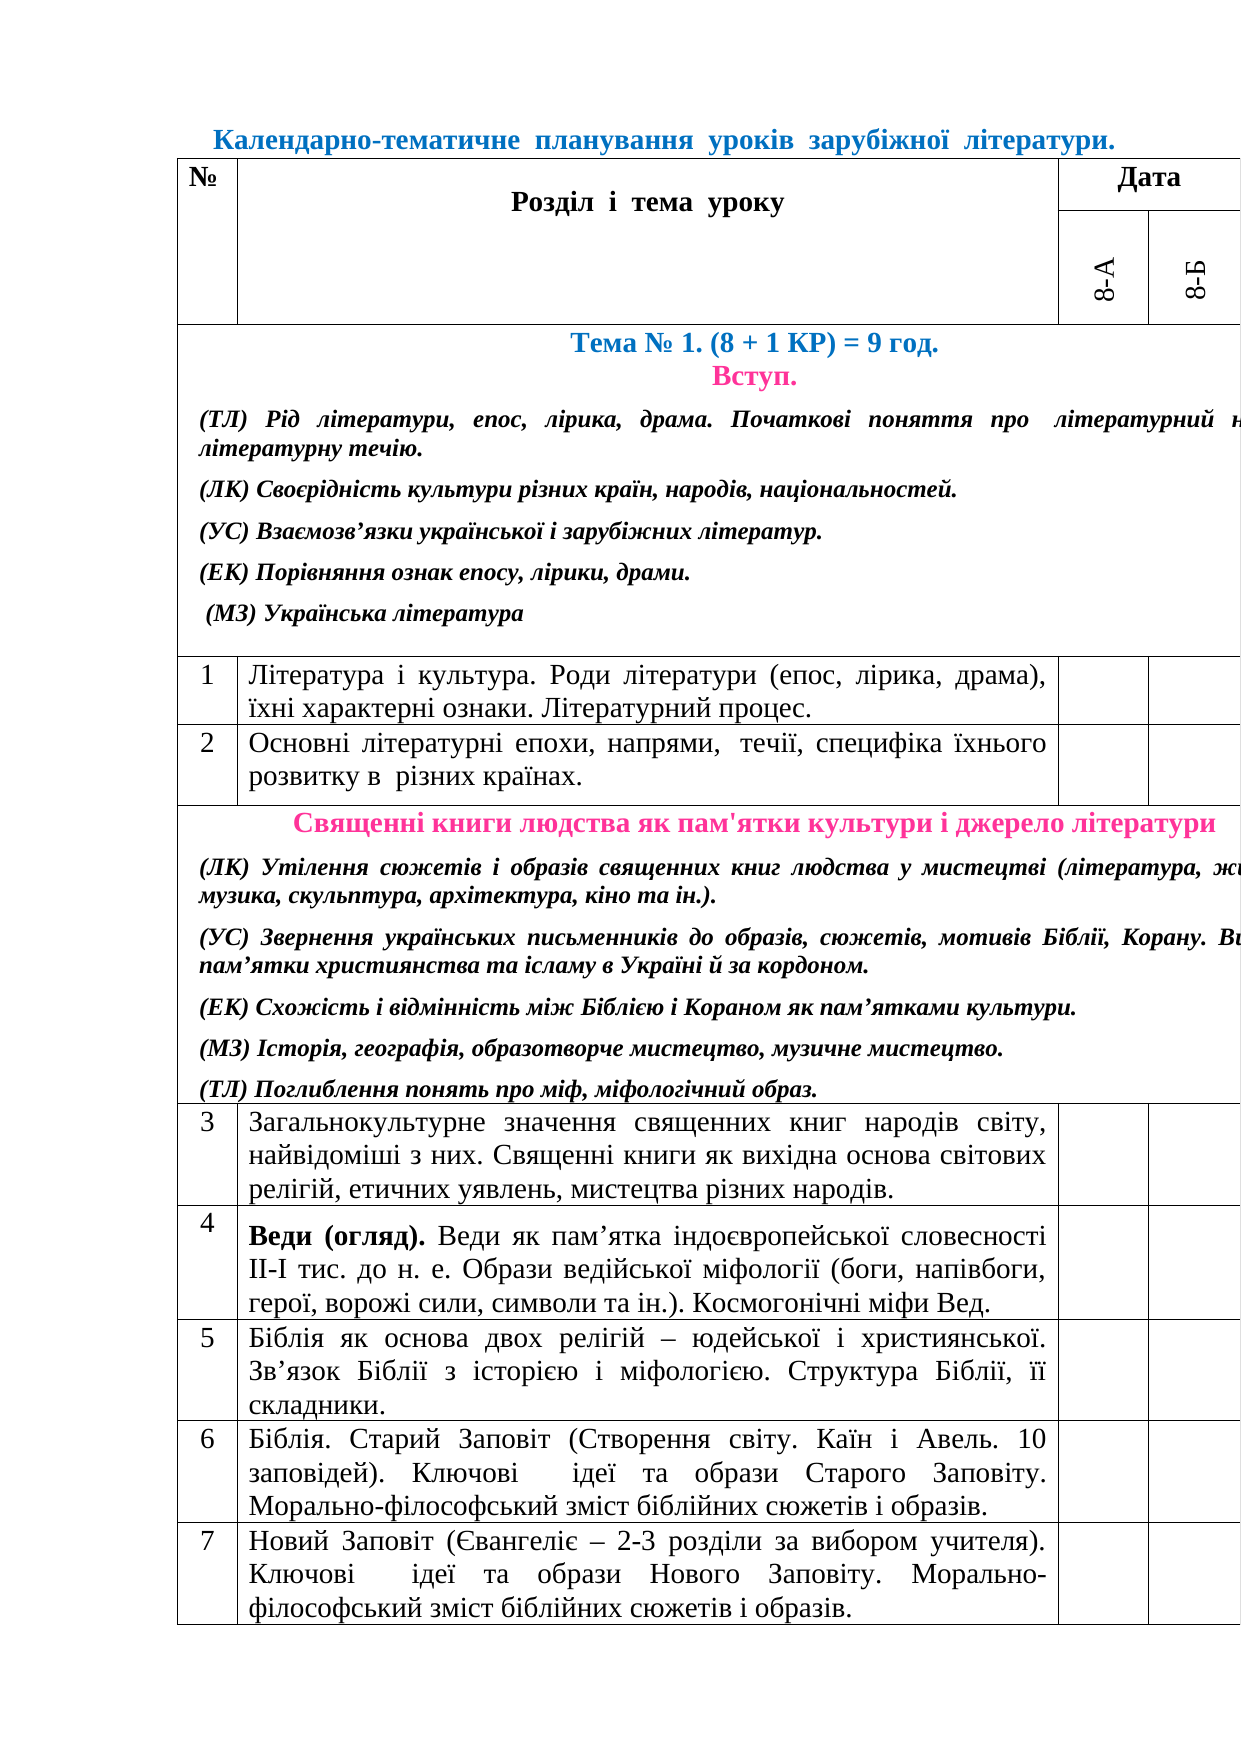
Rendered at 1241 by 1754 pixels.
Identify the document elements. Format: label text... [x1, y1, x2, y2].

table_cell Біблія. Старий Заповіт (Створення світу. Каїн і Авель. 10 заповідей). Ключові ідеї та образи Старого Заповіту. Морально-філософський зміст біблійних сюжетів і образів. [238, 1421, 1058, 1522]
table_cell [1059, 1320, 1148, 1420]
table_cell 7 [178, 1523, 237, 1624]
table_cell [1149, 1320, 1240, 1420]
table_cell [1059, 657, 1148, 724]
table_cell 8-Б [1149, 211, 1240, 324]
subtitle Календарно-тематичне планування уроків зарубіжної літератури. [177, 122, 1152, 156]
table_cell [1059, 1104, 1148, 1204]
table_cell Тема № 1. (8 + 1 КР) = 9 год. Вступ. (ТЛ) Рід літератури, епос, лірика, драма. Початкові поняття про літературний напрям, літературну течію. (ЛК) Своєрідність культури різних країн, народів, національностей. (УС) Взаємозв’язки української і зарубіжних літератур. (ЕК) Порівняння ознак епосу, лірики, драми. (МЗ) Українська література [178, 325, 1240, 656]
table_cell 3 [178, 1104, 237, 1204]
table_cell [1149, 725, 1240, 804]
table_header Розділ і тема уроку [238, 159, 1058, 324]
table_cell [1149, 1104, 1240, 1204]
table_cell Основні літературні епохи, напрями, течії, специфіка їхнього розвитку в різних країнах. [238, 725, 1058, 804]
table_cell [1149, 1421, 1240, 1522]
table_cell Література і культура. Роди літератури (епос, лірика, драма), їхні характерні ознаки. Літературний процес. [238, 657, 1058, 724]
table_cell [1149, 1206, 1240, 1319]
table_cell 5 [178, 1320, 237, 1420]
table_cell Новий Заповіт (Євангеліє – 2-3 розділи за вибором учителя). Ключові ідеї та образи Нового Заповіту. Морально-філософський зміст біблійних сюжетів і образів. [238, 1523, 1058, 1624]
table_cell 4 [178, 1206, 237, 1319]
table_cell 2 [178, 725, 237, 804]
table_cell 8-А [1059, 211, 1148, 324]
table_cell Веди (огляд). Веди як пам’ятка індоєвропейської словесності II-I тис. до н. е. Образи ведійської міфології (боги, напівбоги, герої, ворожі сили, символи та ін.). Космогонічні міфи Вед. [238, 1206, 1058, 1319]
table_header Дата [1059, 159, 1240, 210]
table_cell Священні книги людства як пам'ятки культури і джерело літератури (ЛК) Утілення сюжетів і образів священних книг людства у мистецтві (література, живопис, музика, скульптура, архітектура, кіно та ін.). (УС) Звернення українських письменників до образів, сюжетів, мотивів Біблії, Корану. Визначні пам’ятки християнства та ісламу в Україні й за кордоном. (ЕК) Схожість і відмінність між Біблією і Кораном як пам’ятками культури. (МЗ) Історія, географія, образотворче мистецтво, музичне мистецтво. (ТЛ) Поглиблення понять про міф, міфологічний образ. [178, 806, 1240, 1103]
table_cell [1059, 725, 1148, 804]
table_cell [1059, 1421, 1148, 1522]
table_cell [1059, 1523, 1148, 1624]
table_header № [178, 159, 237, 324]
table_cell [1149, 657, 1240, 724]
table_cell Загальнокультурне значення священних книг народів світу, найвідоміші з них. Священні книги як вихідна основа світових релігій, етичних уявлень, мистецтва різних народів. [238, 1104, 1058, 1204]
table_cell 1 [178, 657, 237, 724]
table_cell Біблія як основа двох релігій – юдейської і християнської. Зв’язок Біблії з історією і міфологією. Структура Біблії, її складники. [238, 1320, 1058, 1420]
table_cell [1059, 1206, 1148, 1319]
table_cell [1149, 1523, 1240, 1624]
table_cell 6 [178, 1421, 237, 1522]
